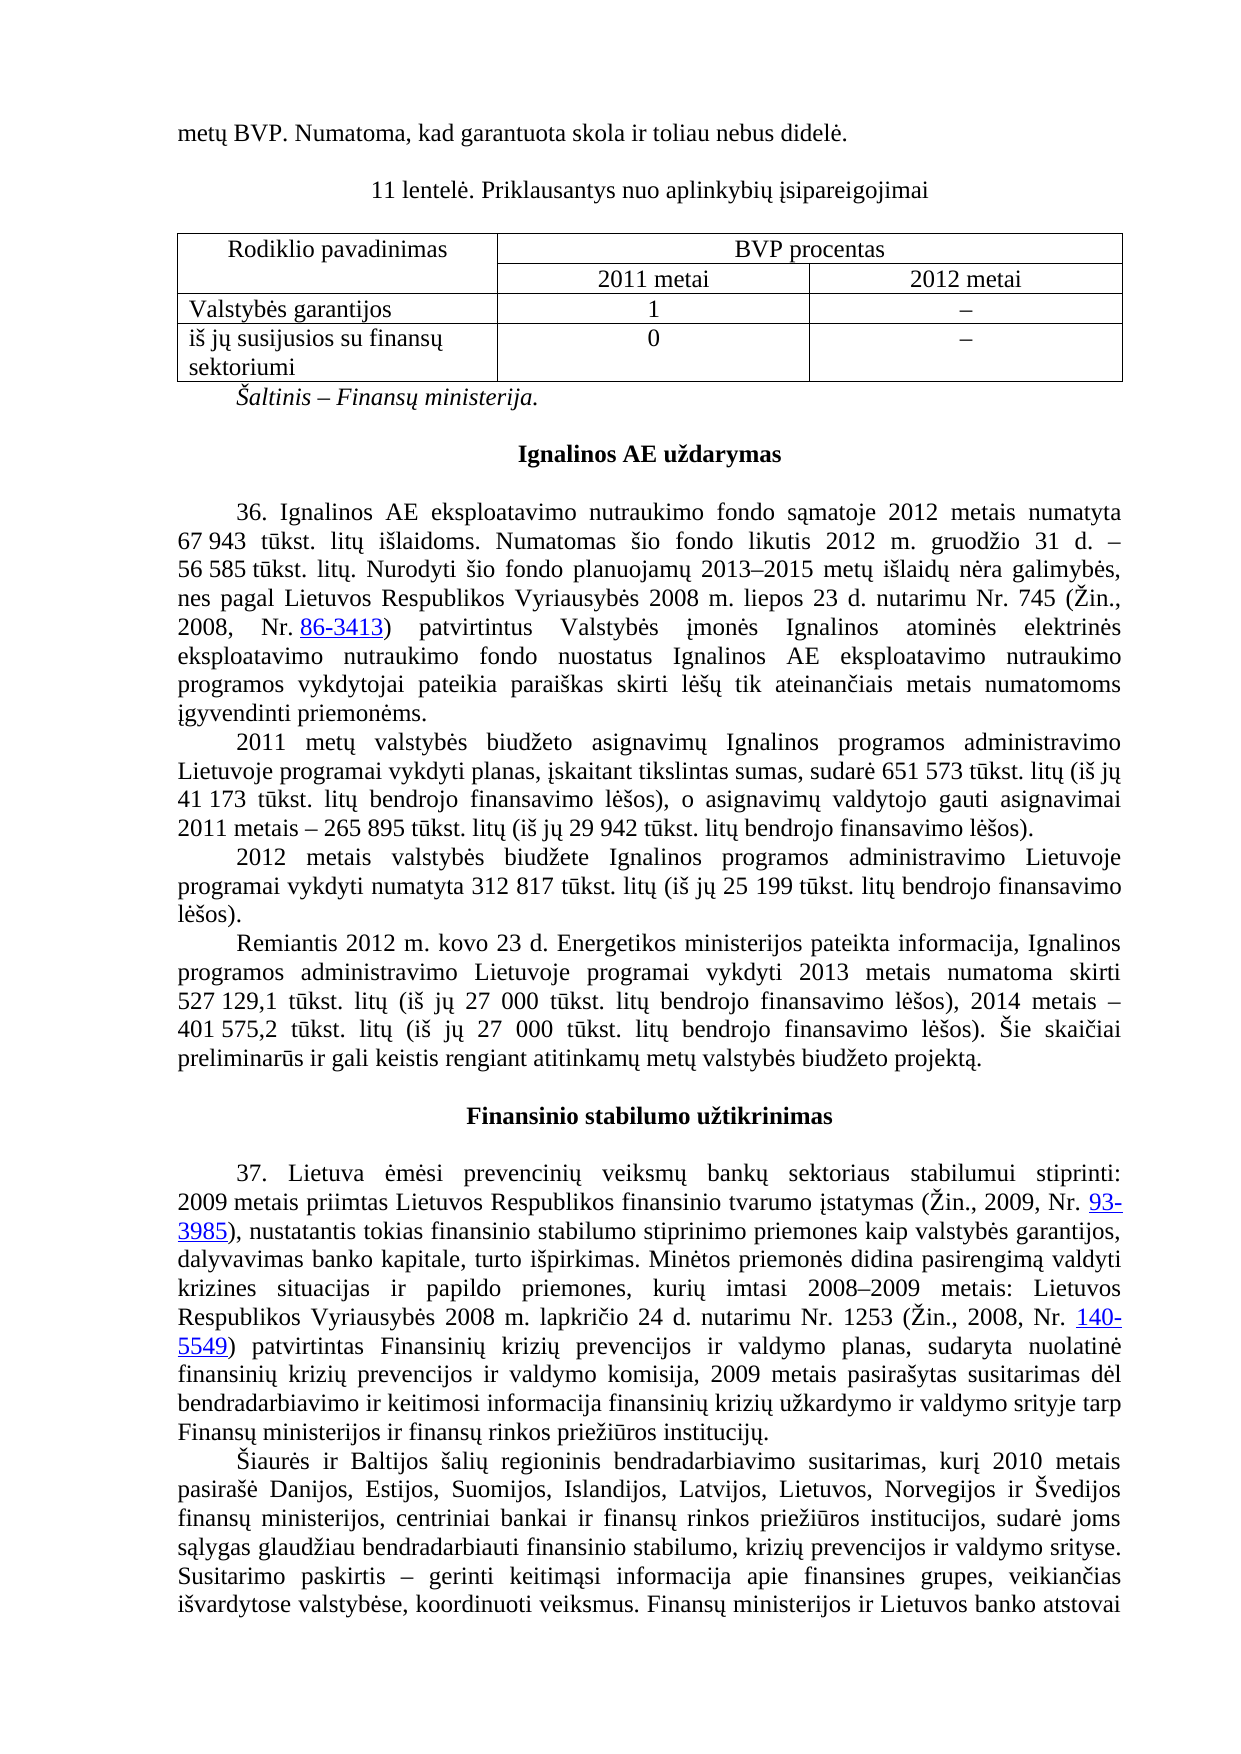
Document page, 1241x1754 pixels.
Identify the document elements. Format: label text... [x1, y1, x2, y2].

text 2011 metų valstybės biudžeto asignavimų Ignalinos programos administravimo Lietuvoje programai vykdyti planas, įskaitant tikslintas sumas, sudarė 651 573 tūkst. litų (iš jų 41 173 tūkst. litų bendrojo finansavimo lėšos), o asignavimų valdytojo gauti asignavimai 2011 metais – 265 895 tūkst. litų (iš jų 29 942 tūkst. litų bendrojo finansavimo lėšos). [177, 727, 1122, 842]
text 36. Ignalinos AE eksploatavimo nutraukimo fondo sąmatoje 2012 metais numatyta 67 943 tūkst. litų išlaidoms. Numatomas šio fondo likutis 2012 m. gruodžio 31 d. – 56 585 tūkst. litų. Nurodyti šio fondo planuojamų 2013–2015 metų išlaidų nėra galimybės, nes pagal Lietuvos Respublikos Vyriausybės 2008 m. liepos 23 d. nutarimu Nr. 745 (Žin., 2008, Nr. 86-3413) patvirtintus Valstybės įmonės Ignalinos atominės elektrinės eksploatavimo nutraukimo fondo nuostatus Ignalinos AE eksploatavimo nutraukimo programos vykdytojai pateikia paraiškas skirti lėšų tik ateinančiais metais numatomoms įgyvendinti priemonėms. [177, 497, 1122, 727]
table_cell – [810, 294, 1122, 322]
table_cell – [810, 324, 1122, 381]
table_cell Valstybės garantijos [178, 294, 497, 322]
table_cell 2011 metai [498, 264, 809, 293]
text Remiantis 2012 m. kovo 23 d. Energetikos ministerijos pateikta informacija, Ignalinos programos administravimo Lietuvoje programai vykdyti 2013 metais numatoma skirti 527 129,1 tūkst. litų (iš jų 27 000 tūkst. litų bendrojo finansavimo lėšos), 2014 metais – 401 575,2 tūkst. litų (iš jų 27 000 tūkst. litų bendrojo finansavimo lėšos). Šie skaičiai preliminarūs ir gali keistis rengiant atitinkamų metų valstybės biudžeto projektą. [177, 928, 1122, 1072]
table_header BVP procentas [498, 234, 1122, 263]
table_cell iš jų susijusios su finansų sektoriumi [178, 324, 497, 381]
table_header Rodiklio pavadinimas [178, 234, 497, 293]
table_cell 0 [498, 324, 809, 381]
text 11 lentelė. Priklausantys nuo aplinkybių įsipareigojimai [177, 176, 1122, 204]
text 2012 metais valstybės biudžete Ignalinos programos administravimo Lietuvoje programai vykdyti numatyta 312 817 tūkst. litų (iš jų 25 199 tūkst. litų bendrojo finansavimo lėšos). [177, 842, 1122, 928]
text 37. Lietuva ėmėsi prevencinių veiksmų bankų sektoriaus stabilumui stiprinti: 2009 metais priimtas Lietuvos Respublikos finansinio tvarumo įstatymas (Žin., 2009, Nr. 93-3985), nustatantis tokias finansinio stabilumo stiprinimo priemones kaip valstybės garantijos, dalyvavimas banko kapitale, turto išpirkimas. Minėtos priemonės didina pasirengimą valdyti krizines situacijas ir papildo priemones, kurių imtasi 2008–2009 metais: Lietuvos Respublikos Vyriausybės 2008 m. lapkričio 24 d. nutarimu Nr. 1253 (Žin., 2008, Nr. 140-5549) patvirtintas Finansinių krizių prevencijos ir valdymo planas, sudaryta nuolatinė finansinių krizių prevencijos ir valdymo komisija, 2009 metais pasirašytas susitarimas dėl bendradarbiavimo ir keitimosi informacija finansinių krizių užkardymo ir valdymo srityje tarp Finansų ministerijos ir finansų rinkos priežiūros institucijų. [177, 1158, 1122, 1446]
text Finansinio stabilumo užtikrinimas [177, 1101, 1122, 1129]
text Ignalinos AE uždarymas [177, 439, 1122, 468]
text Šiaurės ir Baltijos šalių regioninis bendradarbiavimo susitarimas, kurį 2010 metais pasirašė Danijos, Estijos, Suomijos, Islandijos, Latvijos, Lietuvos, Norvegijos ir Švedijos finansų ministerijos, centriniai bankai ir finansų rinkos priežiūros institucijos, sudarė joms sąlygas glaudžiau bendradarbiauti finansinio stabilumo, krizių prevencijos ir valdymo srityse. Susitarimo paskirtis – gerinti keitimąsi informacija apie finansines grupes, veikiančias išvardytose valstybėse, koordinuoti veiksmus. Finansų ministerijos ir Lietuvos banko atstovai [177, 1446, 1122, 1618]
table_cell 2012 metai [810, 264, 1122, 293]
text metų BVP. Numatoma, kad garantuota skola ir toliau nebus didelė. [177, 118, 1122, 147]
table_cell 1 [498, 294, 809, 322]
text Šaltinis – Finansų ministerija. [177, 382, 1122, 411]
